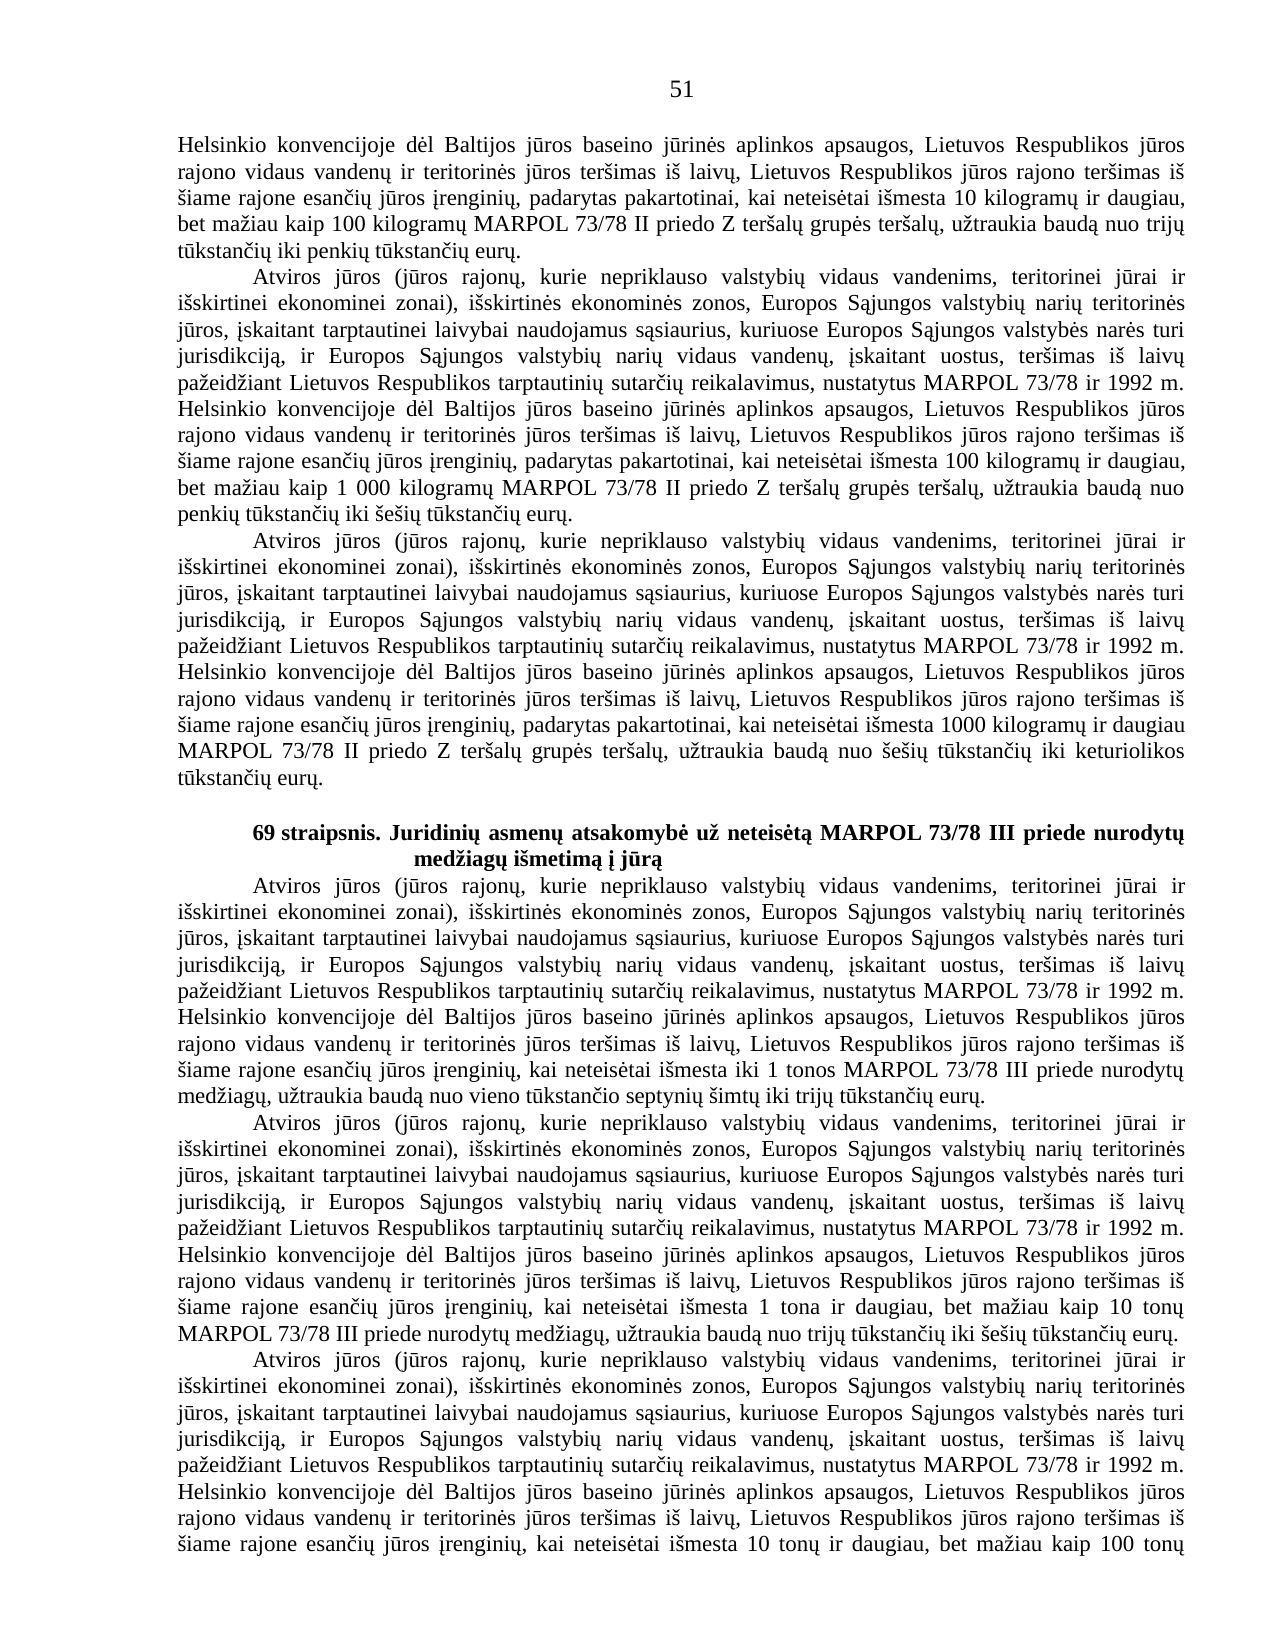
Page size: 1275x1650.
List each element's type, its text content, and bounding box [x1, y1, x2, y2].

text Atviros jūros (jūros rajonų, kurie nepriklauso valstybių vidaus vandenims, teritorinei jūrai ir išskirtinei ekonominei zonai), išskirtinės ekonominės zonos, Europos Sąjungos valstybių narių teritorinės jūros, įskaitant tarptautinei laivybai naudojamus sąsiaurius, kuriuose Europos Sąjungos valstybės narės turi jurisdikciją, ir Europos Sąjungos valstybių narių vidaus vandenų, įskaitant uostus, teršimas iš laivų pažeidžiant Lietuvos Respublikos tarptautinių sutarčių reikalavimus, nustatytus MARPOL 73/78 ir 1992 m. Helsinkio konvencijoje dėl Baltijos jūros baseino jūrinės aplinkos apsaugos, Lietuvos Respublikos jūros rajono vidaus vandenų ir teritorinės jūros teršimas iš laivų, Lietuvos Respublikos jūros rajono teršimas iš šiame rajone esančių jūros įrenginių, padarytas pakartotinai, kai neteisėtai išmesta 1000 kilogramų ir daugiau MARPOL 73/78 II priedo Z teršalų grupės teršalų, užtraukia baudą nuo šešių tūkstančių iki keturiolikos tūkstančių eurų. [177, 527, 1186, 790]
text 69 straipsnis. Juridinių asmenų atsakomybė už neteisėtą MARPOL 73/78 III priede nurodytų medžiagų išmetimą į jūrą [252, 819, 1186, 872]
text Atviros jūros (jūros rajonų, kurie nepriklauso valstybių vidaus vandenims, teritorinei jūrai ir išskirtinei ekonominei zonai), išskirtinės ekonominės zonos, Europos Sąjungos valstybių narių teritorinės jūros, įskaitant tarptautinei laivybai naudojamus sąsiaurius, kuriuose Europos Sąjungos valstybės narės turi jurisdikciją, ir Europos Sąjungos valstybių narių vidaus vandenų, įskaitant uostus, teršimas iš laivų pažeidžiant Lietuvos Respublikos tarptautinių sutarčių reikalavimus, nustatytus MARPOL 73/78 ir 1992 m. Helsinkio konvencijoje dėl Baltijos jūros baseino jūrinės aplinkos apsaugos, Lietuvos Respublikos jūros rajono vidaus vandenų ir teritorinės jūros teršimas iš laivų, Lietuvos Respublikos jūros rajono teršimas iš šiame rajone esančių jūros įrenginių, kai neteisėtai išmesta iki 1 tonos MARPOL 73/78 III priede nurodytų medžiagų, užtraukia baudą nuo vieno tūkstančio septynių šimtų iki trijų tūkstančių eurų. [177, 872, 1186, 1109]
text Helsinkio konvencijoje dėl Baltijos jūros baseino jūrinės aplinkos apsaugos, Lietuvos Respublikos jūros rajono vidaus vandenų ir teritorinės jūros teršimas iš laivų, Lietuvos Respublikos jūros rajono teršimas iš šiame rajone esančių jūros įrenginių, padarytas pakartotinai, kai neteisėtai išmesta 10 kilogramų ir daugiau, bet mažiau kaip 100 kilogramų MARPOL 73/78 II priedo Z teršalų grupės teršalų, užtraukia baudą nuo trijų tūkstančių iki penkių tūkstančių eurų. [177, 131, 1186, 263]
text Atviros jūros (jūros rajonų, kurie nepriklauso valstybių vidaus vandenims, teritorinei jūrai ir išskirtinei ekonominei zonai), išskirtinės ekonominės zonos, Europos Sąjungos valstybių narių teritorinės jūros, įskaitant tarptautinei laivybai naudojamus sąsiaurius, kuriuose Europos Sąjungos valstybės narės turi jurisdikciją, ir Europos Sąjungos valstybių narių vidaus vandenų, įskaitant uostus, teršimas iš laivų pažeidžiant Lietuvos Respublikos tarptautinių sutarčių reikalavimus, nustatytus MARPOL 73/78 ir 1992 m. Helsinkio konvencijoje dėl Baltijos jūros baseino jūrinės aplinkos apsaugos, Lietuvos Respublikos jūros rajono vidaus vandenų ir teritorinės jūros teršimas iš laivų, Lietuvos Respublikos jūros rajono teršimas iš šiame rajone esančių jūros įrenginių, kai neteisėtai išmesta 10 tonų ir daugiau, bet mažiau kaip 100 tonų [177, 1346, 1186, 1557]
text Atviros jūros (jūros rajonų, kurie nepriklauso valstybių vidaus vandenims, teritorinei jūrai ir išskirtinei ekonominei zonai), išskirtinės ekonominės zonos, Europos Sąjungos valstybių narių teritorinės jūros, įskaitant tarptautinei laivybai naudojamus sąsiaurius, kuriuose Europos Sąjungos valstybės narės turi jurisdikciją, ir Europos Sąjungos valstybių narių vidaus vandenų, įskaitant uostus, teršimas iš laivų pažeidžiant Lietuvos Respublikos tarptautinių sutarčių reikalavimus, nustatytus MARPOL 73/78 ir 1992 m. Helsinkio konvencijoje dėl Baltijos jūros baseino jūrinės aplinkos apsaugos, Lietuvos Respublikos jūros rajono vidaus vandenų ir teritorinės jūros teršimas iš laivų, Lietuvos Respublikos jūros rajono teršimas iš šiame rajone esančių jūros įrenginių, padarytas pakartotinai, kai neteisėtai išmesta 100 kilogramų ir daugiau, bet mažiau kaip 1 000 kilogramų MARPOL 73/78 II priedo Z teršalų grupės teršalų, užtraukia baudą nuo penkių tūkstančių iki šešių tūkstančių eurų. [177, 263, 1186, 527]
text Atviros jūros (jūros rajonų, kurie nepriklauso valstybių vidaus vandenims, teritorinei jūrai ir išskirtinei ekonominei zonai), išskirtinės ekonominės zonos, Europos Sąjungos valstybių narių teritorinės jūros, įskaitant tarptautinei laivybai naudojamus sąsiaurius, kuriuose Europos Sąjungos valstybės narės turi jurisdikciją, ir Europos Sąjungos valstybių narių vidaus vandenų, įskaitant uostus, teršimas iš laivų pažeidžiant Lietuvos Respublikos tarptautinių sutarčių reikalavimus, nustatytus MARPOL 73/78 ir 1992 m. Helsinkio konvencijoje dėl Baltijos jūros baseino jūrinės aplinkos apsaugos, Lietuvos Respublikos jūros rajono vidaus vandenų ir teritorinės jūros teršimas iš laivų, Lietuvos Respublikos jūros rajono teršimas iš šiame rajone esančių jūros įrenginių, kai neteisėtai išmesta 1 tona ir daugiau, bet mažiau kaip 10 tonų MARPOL 73/78 III priede nurodytų medžiagų, užtraukia baudą nuo trijų tūkstančių iki šešių tūkstančių eurų. [177, 1109, 1186, 1346]
